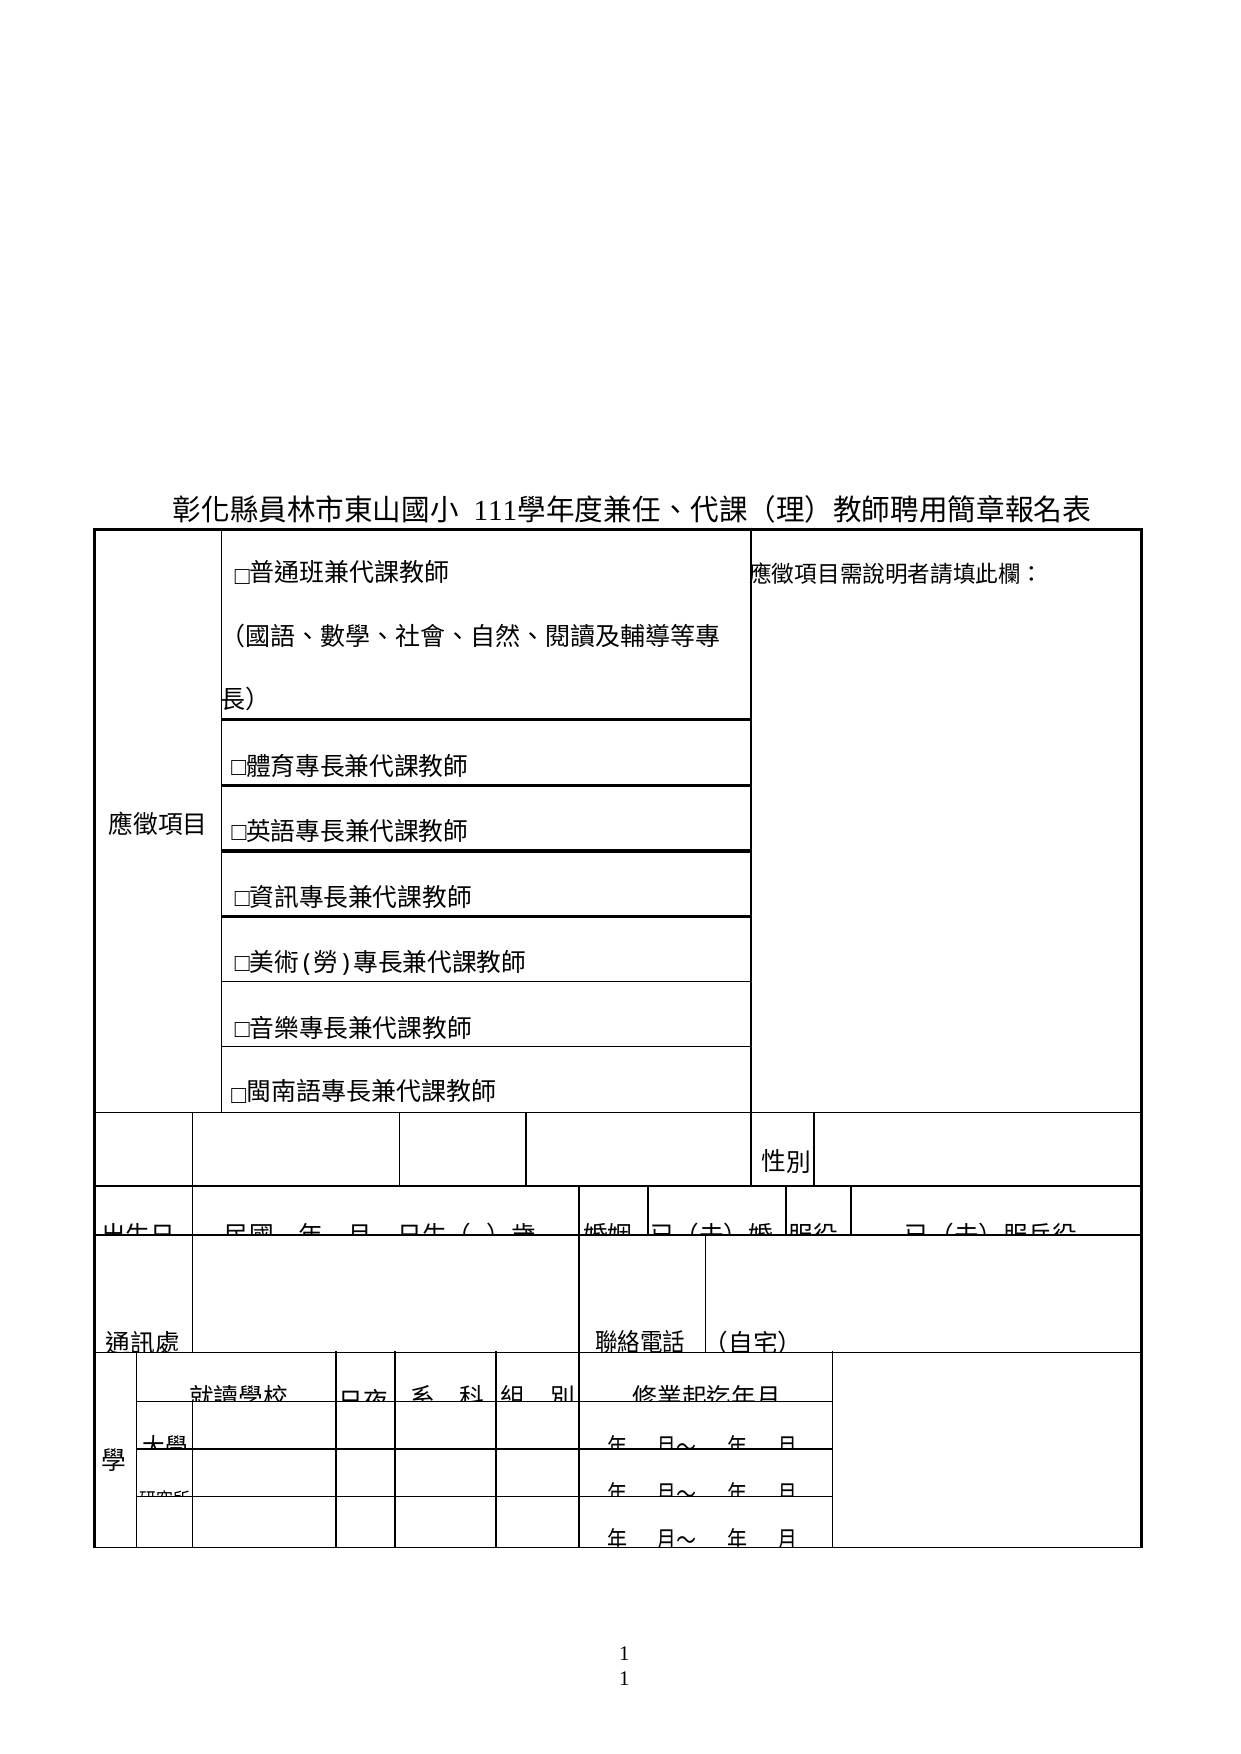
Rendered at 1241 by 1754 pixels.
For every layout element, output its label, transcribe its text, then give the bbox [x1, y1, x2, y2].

table_cell 系 科 [396, 1353, 495, 1401]
table_cell [337, 1497, 394, 1546]
text 彰化縣員林市東山國小 111學年度兼任、代課（理）教師聘用簡章報名表 [116, 465, 1148, 527]
table_cell （相 片） [833, 1353, 1140, 1546]
table_cell [497, 1402, 578, 1448]
table_cell 年 月～ 年 月 [580, 1402, 832, 1448]
table_cell 已（未）婚 [649, 1187, 785, 1234]
table_cell [193, 1497, 335, 1546]
table_cell [396, 1450, 495, 1496]
table_cell 性別 [752, 1113, 813, 1185]
table_cell 修業起迄年月 [580, 1353, 832, 1401]
table_header 應徵項目 [96, 531, 221, 1112]
table_cell [337, 1450, 394, 1496]
table_cell 就讀學校 [137, 1353, 335, 1401]
table_cell [815, 1113, 1140, 1185]
table_cell 通訊處 (詳細填寫) [96, 1236, 192, 1351]
table_cell [193, 1450, 335, 1496]
table_cell [337, 1402, 394, 1448]
table_cell 年 月～ 年 月 [580, 1450, 832, 1496]
table_cell 姓 名 [96, 1113, 192, 1185]
table_cell □閩南語專長兼代課教師 [222, 1047, 750, 1112]
table_cell 出生日 [156, 1227, 169, 1233]
table_cell [527, 1113, 750, 1185]
table_cell 年 月～ 年 月 [580, 1497, 832, 1546]
table_cell 婚姻 [580, 1187, 647, 1234]
table_cell [497, 1497, 578, 1546]
table_cell □音樂專長兼代課教師 [222, 982, 750, 1046]
table_cell [396, 1402, 495, 1448]
table_cell 大學 [137, 1402, 192, 1448]
table_cell [137, 1497, 192, 1546]
table_cell 學 歷 [96, 1353, 136, 1546]
table_cell 日夜 間部 [337, 1353, 394, 1401]
table_cell □資訊專長兼代課教師 [222, 853, 750, 915]
table_cell [396, 1497, 495, 1546]
table_cell □體育專長兼代課教師 [222, 721, 750, 784]
table_cell □英語專長兼代課教師 [222, 787, 750, 849]
table_cell 身份證字號 [400, 1113, 525, 1185]
table_cell 研究所 [137, 1450, 192, 1496]
table_cell 已（未）服兵役 [852, 1187, 1140, 1234]
table_cell 出生日 [96, 1187, 192, 1234]
table_cell 服役 [787, 1187, 850, 1234]
table_cell 聯絡電話 (務必填寫) [580, 1236, 705, 1351]
table_cell [193, 1236, 578, 1351]
table_cell □美術(勞)專長兼代課教師 [222, 918, 750, 981]
table_header □普通班兼代課教師 （國語、數學、社會、自然、閱讀及輔導等專長） [222, 531, 750, 718]
table_cell （自宅） （手機） [706, 1236, 1140, 1351]
table_cell [497, 1450, 578, 1496]
table_cell 婚姻 [619, 1226, 628, 1234]
table_cell [193, 1402, 335, 1448]
table_header 應徵項目需說明者請填此欄： [752, 531, 1140, 1112]
table_cell 民國 年 月 日生（ ）歲 [193, 1187, 578, 1234]
table_cell 身 [193, 1113, 399, 1185]
table_cell 組 別 [497, 1353, 578, 1401]
